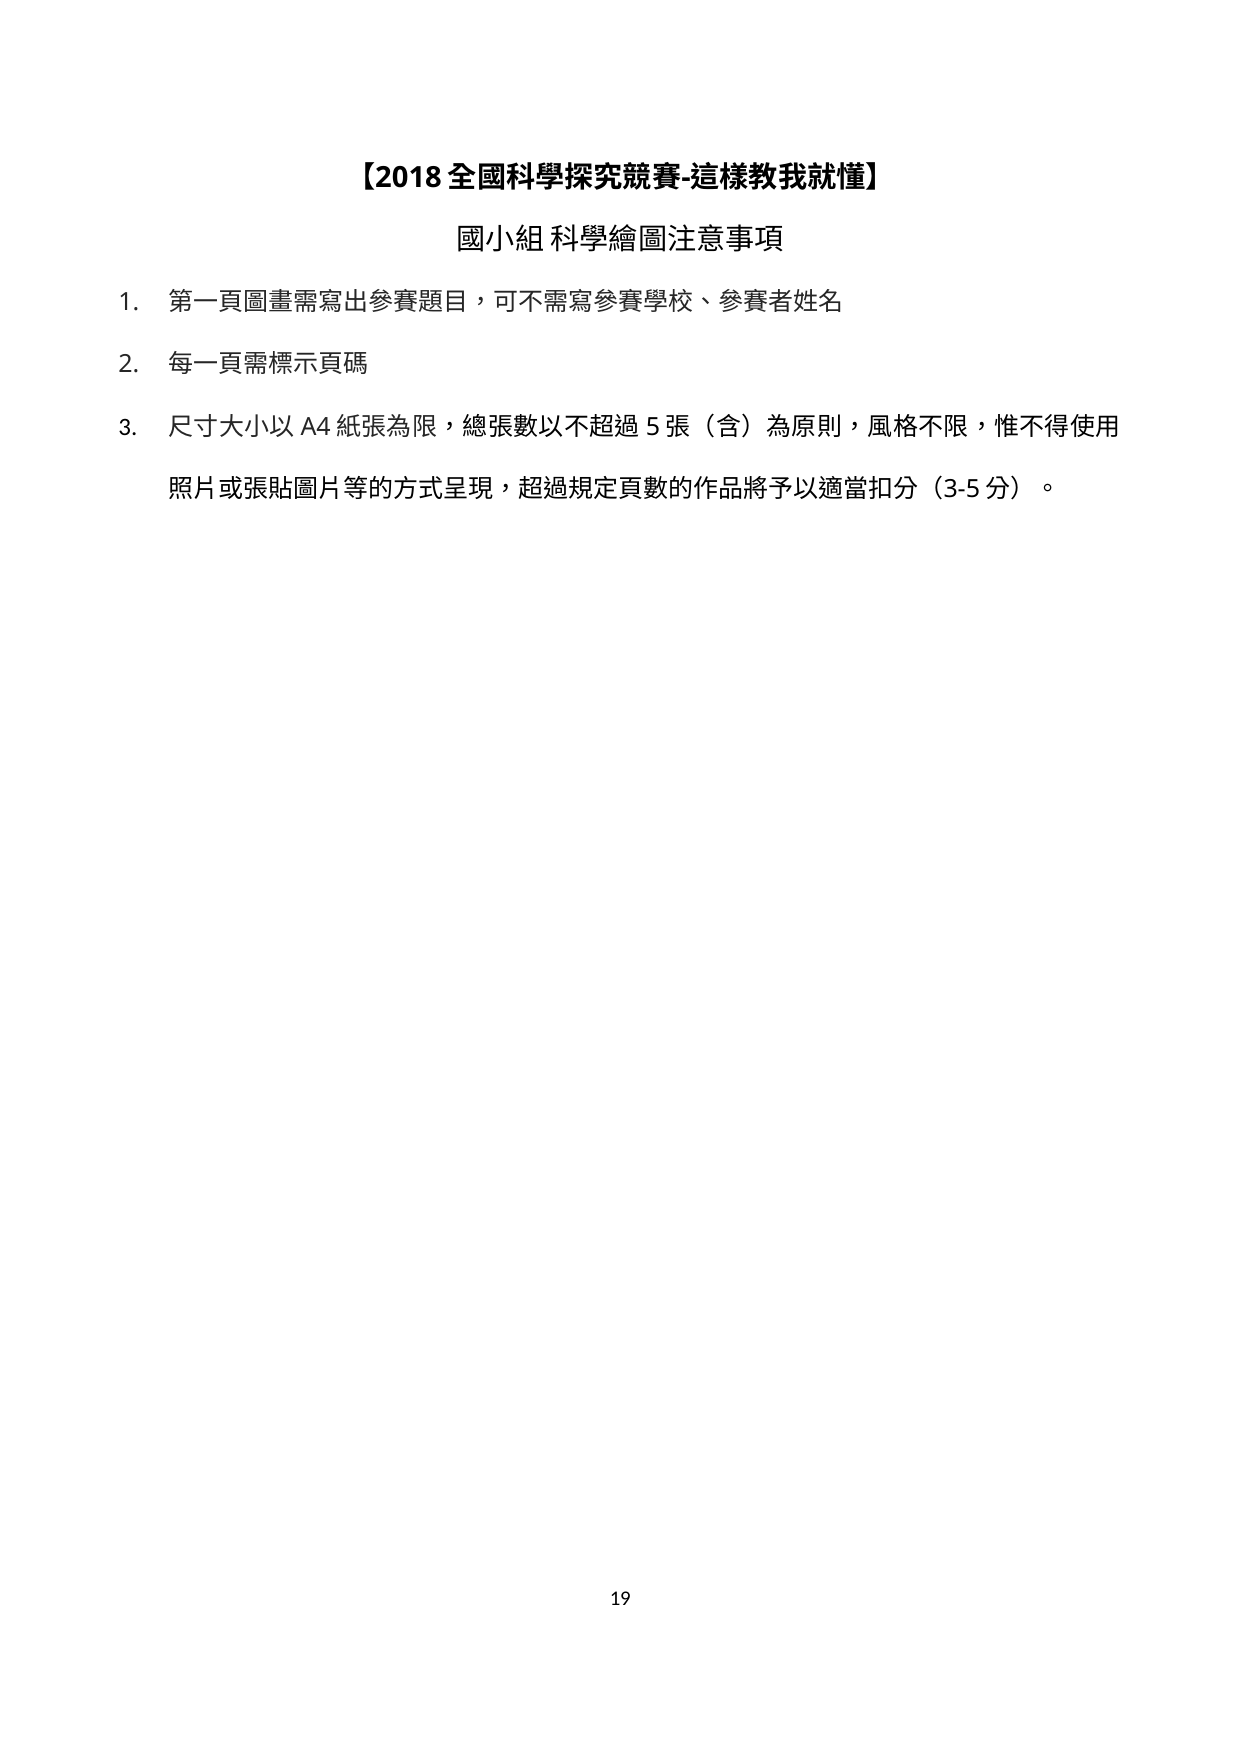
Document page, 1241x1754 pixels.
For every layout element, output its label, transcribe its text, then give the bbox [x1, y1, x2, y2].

list 第一頁圖畫需寫出參賽題目，可不需寫參賽學校、參賽者姓名 [118, 258, 1122, 320]
text 國小組 科學繪圖注意事項 [118, 195, 1122, 258]
text 【2018全國科學探究競賽-這樣教我就懂】 [118, 133, 1122, 195]
list 尺寸大小以A4紙張為限，總張數以不超過5張（含）為原則，風格不限，惟不得使用照片或張貼圖片等的方式呈現，超過規定頁數的作品將予以適當扣分（3-5分）。 [118, 383, 1122, 508]
list 每一頁需標示頁碼 [118, 320, 1122, 383]
